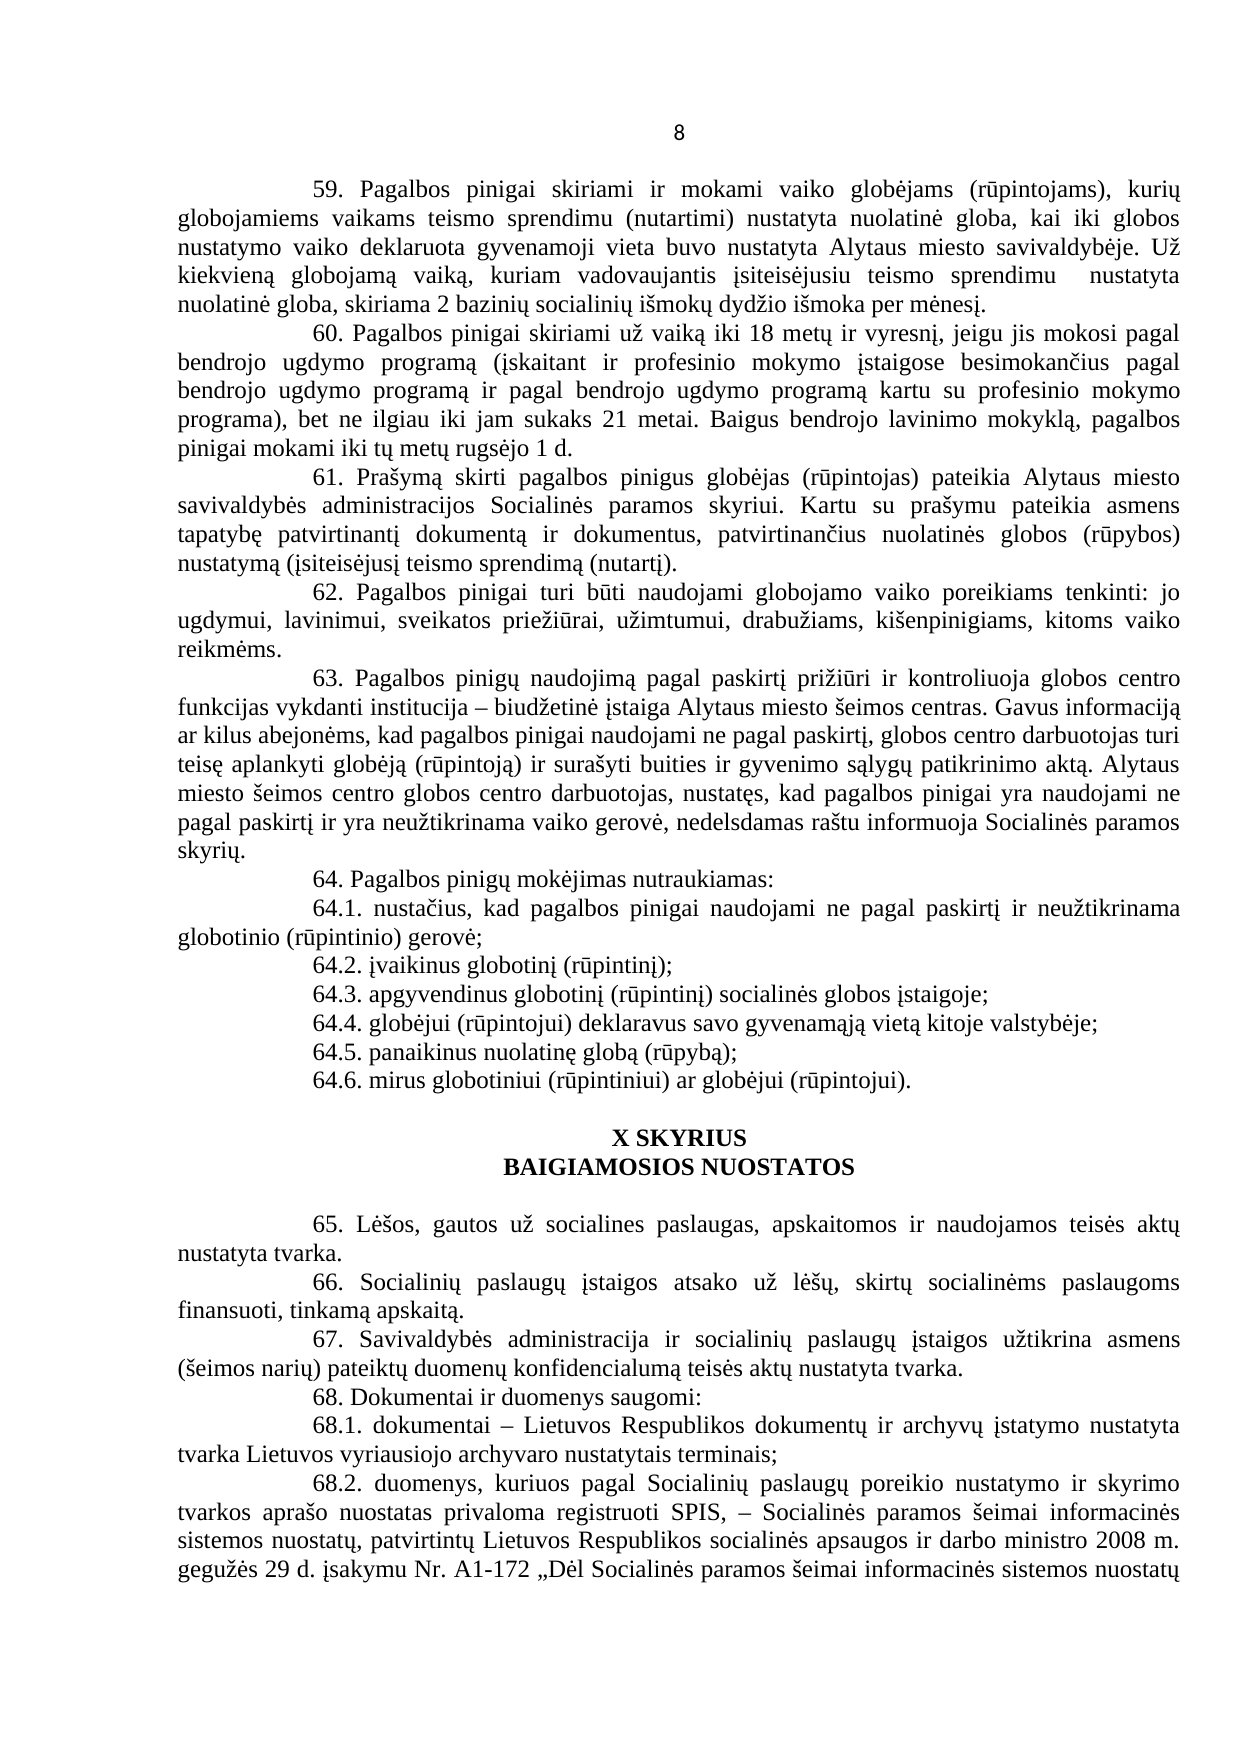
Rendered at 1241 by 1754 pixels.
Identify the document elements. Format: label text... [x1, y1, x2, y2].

text 64. Pagalbos pinigų mokėjimas nutraukiamas: [177, 864, 1181, 893]
text 66. Socialinių paslaugų įstaigos atsako už lėšų, skirtų socialinėms paslaugoms finansuoti, tinkamą apskaitą. [177, 1267, 1181, 1324]
text 65. Lėšos, gautos už socialines paslaugas, apskaitomos ir naudojamos teisės aktų nustatyta tvarka. [177, 1209, 1181, 1267]
text 64.2. įvaikinus globotinį (rūpintinį); [177, 950, 1181, 979]
text 63. Pagalbos pinigų naudojimą pagal paskirtį prižiūri ir kontroliuoja globos centro funkcijas vykdanti institucija – biudžetinė įstaiga Alytaus miesto šeimos centras. Gavus informaciją ar kilus abejonėms, kad pagalbos pinigai naudojami ne pagal paskirtį, globos centro darbuotojas turi teisę aplankyti globėją (rūpintoją) ir surašyti buities ir gyvenimo sąlygų patikrinimo aktą. Alytaus miesto šeimos centro globos centro darbuotojas, nustatęs, kad pagalbos pinigai yra naudojami ne pagal paskirtį ir yra neužtikrinama vaiko gerovė, nedelsdamas raštu informuoja Socialinės paramos skyrių. [177, 663, 1181, 864]
text 68.2. duomenys, kuriuos pagal Socialinių paslaugų poreikio nustatymo ir skyrimo tvarkos aprašo nuostatas privaloma registruoti SPIS, – Socialinės paramos šeimai informacinės sistemos nuostatų, patvirtintų Lietuvos Respublikos socialinės apsaugos ir darbo ministro 2008 m. gegužės 29 d. įsakymu Nr. A1-172 „Dėl Socialinės paramos šeimai informacinės sistemos nuostatų [177, 1468, 1181, 1583]
text 64.1. nustačius, kad pagalbos pinigai naudojami ne pagal paskirtį ir neužtikrinama globotinio (rūpintinio) gerovė; [177, 893, 1181, 950]
text 68.1. dokumentai – Lietuvos Respublikos dokumentų ir archyvų įstatymo nustatyta tvarka Lietuvos vyriausiojo archyvaro nustatytais terminais; [177, 1410, 1181, 1468]
text 64.3. apgyvendinus globotinį (rūpintinį) socialinės globos įstaigoje; [177, 979, 1181, 1008]
text 61. Prašymą skirti pagalbos pinigus globėjas (rūpintojas) pateikia Alytaus miesto savivaldybės administracijos Socialinės paramos skyriui. Kartu su prašymu pateikia asmens tapatybę patvirtinantį dokumentą ir dokumentus, patvirtinančius nuolatinės globos (rūpybos) nustatymą (įsiteisėjusį teismo sprendimą (nutartį). [177, 462, 1181, 577]
text 64.6. mirus globotiniui (rūpintiniui) ar globėjui (rūpintojui). [177, 1065, 1181, 1094]
text 62. Pagalbos pinigai turi būti naudojami globojamo vaiko poreikiams tenkinti: jo ugdymui, lavinimui, sveikatos priežiūrai, užimtumui, drabužiams, kišenpinigiams, kitoms vaiko reikmėms. [177, 577, 1181, 663]
text X SKYRIUS [177, 1123, 1181, 1152]
text 64.5. panaikinus nuolatinę globą (rūpybą); [177, 1037, 1181, 1065]
text 59. Pagalbos pinigai skiriami ir mokami vaiko globėjams (rūpintojams), kurių globojamiems vaikams teismo sprendimu (nutartimi) nustatyta nuolatinė globa, kai iki globos nustatymo vaiko deklaruota gyvenamoji vieta buvo nustatyta Alytaus miesto savivaldybėje. Už kiekvieną globojamą vaiką, kuriam vadovaujantis įsiteisėjusiu teismo sprendimu nustatyta nuolatinė globa, skiriama 2 bazinių socialinių išmokų dydžio išmoka per mėnesį. [177, 174, 1181, 318]
text 68. Dokumentai ir duomenys saugomi: [177, 1382, 1181, 1410]
text 64.4. globėjui (rūpintojui) deklaravus savo gyvenamąją vietą kitoje valstybėje; [177, 1008, 1181, 1037]
text BAIGIAMOSIOS NUOSTATOS [177, 1152, 1181, 1180]
text 67. Savivaldybės administracija ir socialinių paslaugų įstaigos užtikrina asmens (šeimos narių) pateiktų duomenų konfidencialumą teisės aktų nustatyta tvarka. [177, 1324, 1181, 1382]
text 60. Pagalbos pinigai skiriami už vaiką iki 18 metų ir vyresnį, jeigu jis mokosi pagal bendrojo ugdymo programą (įskaitant ir profesinio mokymo įstaigose besimokančius pagal bendrojo ugdymo programą ir pagal bendrojo ugdymo programą kartu su profesinio mokymo programa), bet ne ilgiau iki jam sukaks 21 metai. Baigus bendrojo lavinimo mokyklą, pagalbos pinigai mokami iki tų metų rugsėjo 1 d. [177, 318, 1181, 462]
